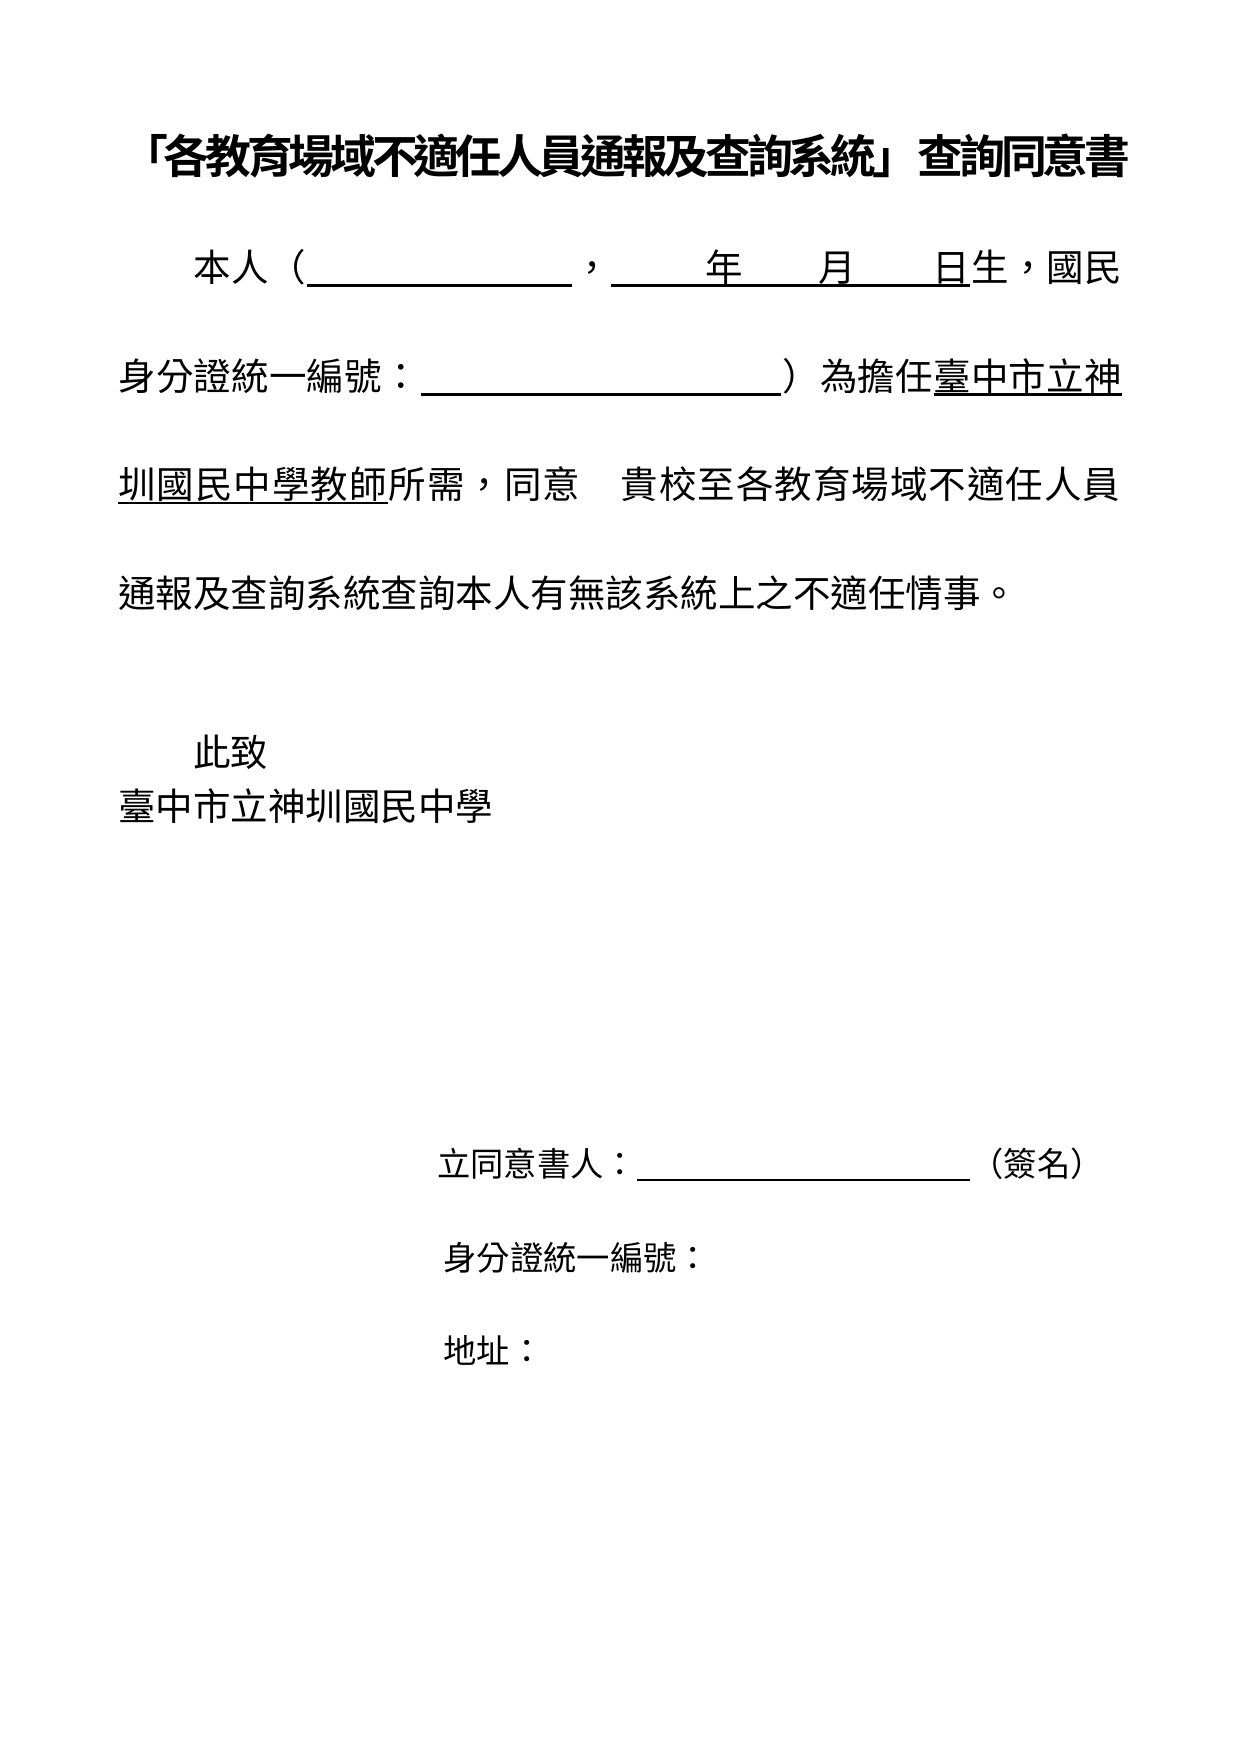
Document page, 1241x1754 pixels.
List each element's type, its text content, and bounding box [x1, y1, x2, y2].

text 此致 [118, 723, 1122, 777]
text 臺中市立神圳國民中學 [118, 777, 1122, 832]
text 立同意書人： （簽名） [118, 1138, 1122, 1186]
text 「各教育場域不適任人員通報及查詢系統」查詢同意書 [118, 120, 1138, 187]
text 地址： [118, 1325, 1122, 1373]
text 本人（ ， 年 月 日生，國民身分證統一編號： ）為擔任臺中市立神圳國民中學教師所需，同意 貴校至各教育場域不適任人員通報及查詢系統查詢本人有無該系統上之不適任情事。 [118, 238, 1122, 618]
text 身分證統一編號： [118, 1231, 1122, 1280]
